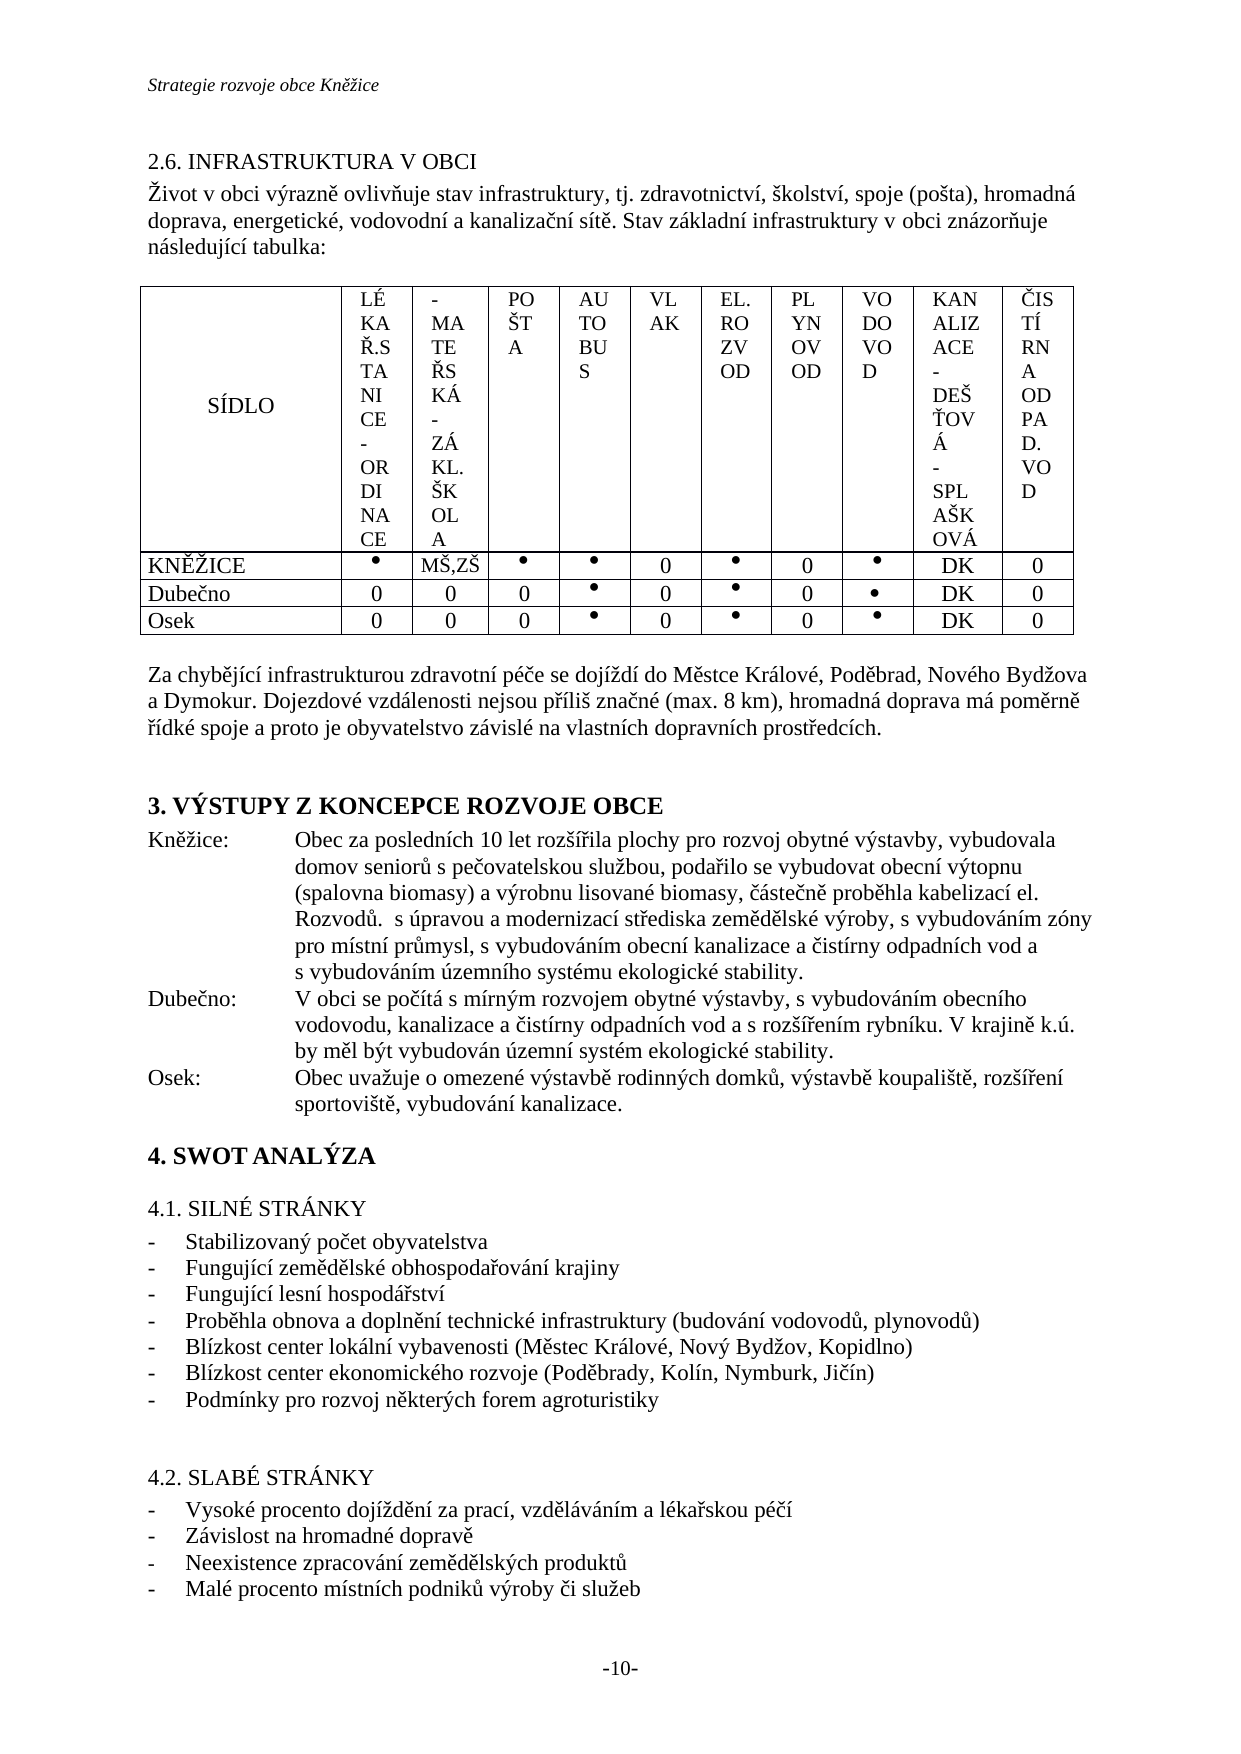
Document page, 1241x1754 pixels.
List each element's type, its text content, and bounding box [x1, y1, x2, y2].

table_cell  [560, 553, 630, 579]
subtitle 2.6. INFRASTRUKTURA V OBCI [148, 148, 1092, 174]
text Dubečno: V obci se počítá s mírným rozvojem obytné výstavby, s vybudováním obecního vodovodu, kanalizace a čistírny odpadních vod a s rozšířením rybníku. V krajině k.ú. by měl být vybudován územní systém ekologické stability. [148, 984, 1092, 1064]
table_cell DK [914, 607, 1002, 634]
list Malé procento místních podniků výroby či služeb [148, 1575, 1092, 1602]
table_header PLYNOVOD [772, 287, 842, 551]
table_cell 0 [413, 580, 488, 606]
table_header VODOVOD [843, 287, 913, 551]
subtitle 4.1. SILNÉ STRÁNKY [148, 1195, 1092, 1221]
subtitle 4. SWOT ANALÝZA [148, 1141, 1092, 1170]
table_cell 0 [1003, 580, 1073, 606]
list Proběhla obnova a doplnění technické infrastruktury (budování vodovodů, plynovodů) [148, 1307, 1092, 1333]
table_cell 0 [772, 607, 842, 634]
table_header ČISTÍRNA ODPAD. VOD [1003, 287, 1073, 551]
list Fungující lesní hospodářství [148, 1280, 1092, 1307]
table_cell  [560, 607, 630, 634]
table_cell 0 [489, 607, 559, 634]
subtitle 3. VÝSTUPY Z KONCEPCE ROZVOJE OBCE [148, 791, 1092, 820]
table_cell  [843, 607, 913, 634]
table_cell 0 [772, 580, 842, 606]
list Blízkost center lokální vybavenosti (Městec Králové, Nový Bydžov, Kopidlno) [148, 1333, 1092, 1359]
table_cell 0 [489, 580, 559, 606]
table_cell 0 [1003, 553, 1073, 579]
table_header VLAK [631, 287, 701, 551]
table_cell MŠ,ZŠ [413, 553, 488, 579]
table_cell KNĚŽICE [141, 553, 341, 579]
table_cell 0 [772, 553, 842, 579]
table_header KANALIZACE -DEŠŤOVÁ -SPLAŠKOVÁ [914, 287, 1002, 551]
list Blízkost center ekonomického rozvoje (Poděbrady, Kolín, Nymburk, Jičín) [148, 1359, 1092, 1386]
text Osek: Obec uvažuje o omezené výstavbě rodinných domků, výstavbě koupaliště, rozšíření sportoviště, vybudování kanalizace. [148, 1064, 1092, 1116]
table_cell  [342, 553, 412, 579]
table_cell DK [914, 580, 1002, 606]
table_cell  [560, 580, 630, 606]
table_cell Dubečno [141, 580, 341, 606]
list Závislost na hromadné dopravě [148, 1522, 1092, 1549]
table_cell  [702, 553, 771, 579]
list Vysoké procento dojíždění za prací, vzděláváním a lékařskou péčí [148, 1496, 1092, 1522]
table_cell  [702, 580, 771, 606]
table_header - MATEŘSKÁ - ZÁKL.ŠKOLA [413, 287, 488, 551]
table_header AUTOBUS [560, 287, 630, 551]
table_cell 0 [631, 607, 701, 634]
table_cell Osek [141, 607, 341, 634]
table_header LÉKAŘ.STANICE - ORDINACE [342, 287, 412, 551]
table_cell DK [914, 553, 1002, 579]
text Kněžice: Obec za posledních 10 let rozšířila plochy pro rozvoj obytné výstavby, vybudovala domov seniorů s pečovatelskou službou, podařilo se vybudovat obecní výtopnu (spalovna biomasy) a výrobnu lisované biomasy, částečně proběhla kabelizací el. Rozvodů. s úpravou a modernizací střediska zemědělské výroby, s vybudováním zóny pro místní průmysl, s vybudováním obecní kanalizace a čistírny odpadních vod a s vybudováním územního systému ekologické stability. [148, 826, 1092, 984]
table_header POŠTA [489, 287, 559, 551]
table_cell  [843, 580, 913, 606]
list Neexistence zpracování zemědělských produktů [148, 1549, 1092, 1575]
list Fungující zemědělské obhospodařování krajiny [148, 1254, 1092, 1280]
table_cell 0 [631, 580, 701, 606]
table_cell 0 [342, 607, 412, 634]
table_cell  [489, 553, 559, 579]
table_cell 0 [631, 553, 701, 579]
text Za chybějící infrastrukturou zdravotní péče se dojíždí do Městce Králové, Poděbrad, Nového Bydžova a Dymokur. Dojezdové vzdálenosti nejsou příliš značné (max. 8 km), hromadná doprava má poměrně řídké spoje a proto je obyvatelstvo závislé na vlastních dopravních prostředcích. [148, 661, 1092, 740]
subtitle 4.2. SLABÉ STRÁNKY [148, 1463, 1092, 1490]
table_cell  [702, 607, 771, 634]
table_header SÍDLO [141, 287, 341, 551]
table_cell  [843, 553, 913, 579]
table_header EL. ROZVOD [702, 287, 771, 551]
table_cell 0 [413, 607, 488, 634]
table_cell 0 [342, 580, 412, 606]
list Stabilizovaný počet obyvatelstva [148, 1228, 1092, 1254]
list Podmínky pro rozvoj některých forem agroturistiky [148, 1386, 1092, 1412]
text Život v obci výrazně ovlivňuje stav infrastruktury, tj. zdravotnictví, školství, spoje (pošta), hromadná doprava, energetické, vodovodní a kanalizační sítě. Stav základní infrastruktury v obci znázorňuje následující tabulka: [148, 180, 1092, 259]
table_cell 0 [1003, 607, 1073, 634]
